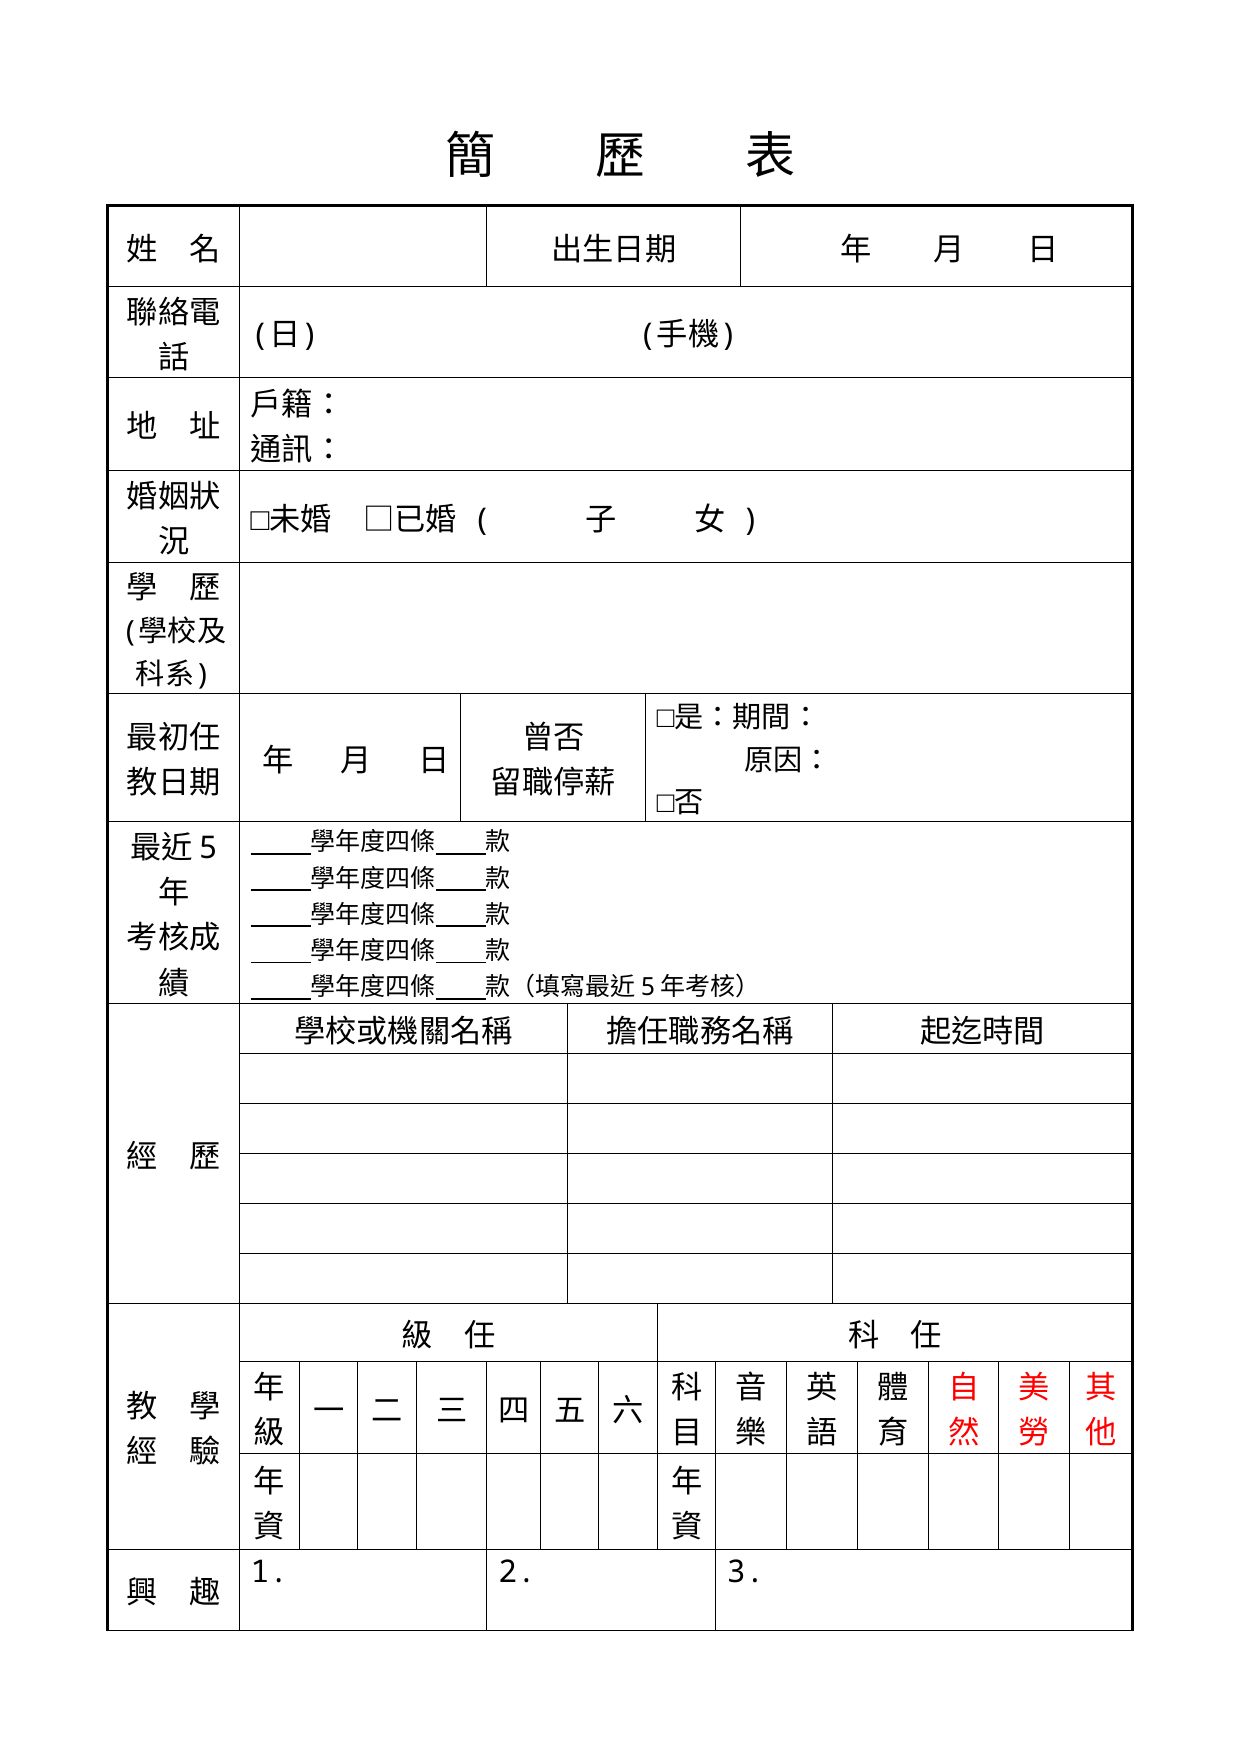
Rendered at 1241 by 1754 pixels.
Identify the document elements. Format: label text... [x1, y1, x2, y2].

table_cell [833, 1154, 1131, 1203]
table_cell 學年度四條 款 學年度四條 款 學年度四條 款 學年度四條 款 學年度四條 款（填寫最近5年考核） [240, 822, 1131, 1003]
table_cell 其他 [1070, 1362, 1131, 1453]
table_cell [999, 1454, 1069, 1548]
table_cell 六 [599, 1362, 657, 1453]
table_cell 最初任教日期 [109, 694, 239, 821]
table_cell [240, 1254, 567, 1303]
table_cell 2. [487, 1550, 715, 1630]
table_cell [568, 1254, 832, 1303]
table_cell [599, 1454, 657, 1548]
table_cell [568, 1154, 832, 1203]
table_cell (日) (手機) [240, 287, 1131, 377]
table_cell [358, 1454, 416, 1548]
table_cell [240, 1104, 567, 1153]
table_cell [1070, 1454, 1131, 1548]
table_cell [833, 1204, 1131, 1253]
table_cell [568, 1054, 832, 1103]
table_header 出生日期 [487, 207, 740, 286]
table_cell 3. [716, 1550, 1131, 1630]
table_cell 科目 [658, 1362, 715, 1453]
table_cell [487, 1454, 540, 1548]
table_cell 級 任 [240, 1304, 657, 1361]
table_cell [833, 1254, 1131, 1303]
table_cell 美勞 [999, 1362, 1069, 1453]
table_cell [541, 1454, 598, 1548]
table_cell 起迄時間 [833, 1004, 1131, 1053]
table_cell [858, 1454, 928, 1548]
table_cell [240, 1154, 567, 1203]
table_cell 年級 [240, 1362, 299, 1453]
table_cell 曾否 留職停薪 [461, 694, 645, 821]
table_cell 英語 [787, 1362, 857, 1453]
table_cell 地 址 [109, 378, 239, 470]
table_cell 科 任 [658, 1304, 1131, 1361]
table_cell 年資 [240, 1454, 299, 1548]
table_cell 二 [358, 1362, 416, 1453]
table_cell 經 歷 [109, 1004, 239, 1303]
table_cell 三 [417, 1362, 486, 1453]
table_header 年 月 日 [741, 207, 1131, 286]
table_cell 自然 [929, 1362, 998, 1453]
table_cell 年資 [658, 1454, 715, 1548]
table_cell 四 [487, 1362, 540, 1453]
table_cell 學 歷 (學校及科系) [109, 563, 239, 693]
table_cell 體育 [858, 1362, 928, 1453]
table_cell [833, 1054, 1131, 1103]
table_cell [833, 1104, 1131, 1153]
table_cell [240, 563, 1131, 693]
table_cell □是：期間： 原因： □否 [646, 694, 1131, 821]
table_cell [300, 1454, 357, 1548]
table_header 姓 名 [109, 207, 239, 286]
table_cell [568, 1104, 832, 1153]
table_cell 五 [541, 1362, 598, 1453]
table_cell □未婚 □已婚 ( 子 女 ) [240, 471, 1131, 562]
table_cell 最近5年 考核成績 [109, 822, 239, 1003]
table_cell [417, 1454, 486, 1548]
table_cell [240, 1204, 567, 1253]
table_cell 婚姻狀況 [109, 471, 239, 562]
table_cell [787, 1454, 857, 1548]
table_cell [929, 1454, 998, 1548]
table_cell 擔任職務名稱 [568, 1004, 832, 1053]
table_cell 教 學 經 驗 [109, 1304, 239, 1548]
table_cell 1. [240, 1550, 486, 1630]
text 簡 歷 表 [106, 78, 1134, 203]
table_header [240, 207, 486, 286]
table_cell 音樂 [716, 1362, 786, 1453]
table_cell 聯絡電話 [109, 287, 239, 377]
table_cell 年 月 日 [240, 694, 460, 821]
table_cell [716, 1454, 786, 1548]
table_cell 一 [300, 1362, 357, 1453]
table_cell [568, 1204, 832, 1253]
table_cell 興 趣 [109, 1550, 239, 1630]
table_cell [240, 1054, 567, 1103]
table_cell 學校或機關名稱 [240, 1004, 567, 1053]
table_cell 戶籍： 通訊： [240, 378, 1131, 470]
